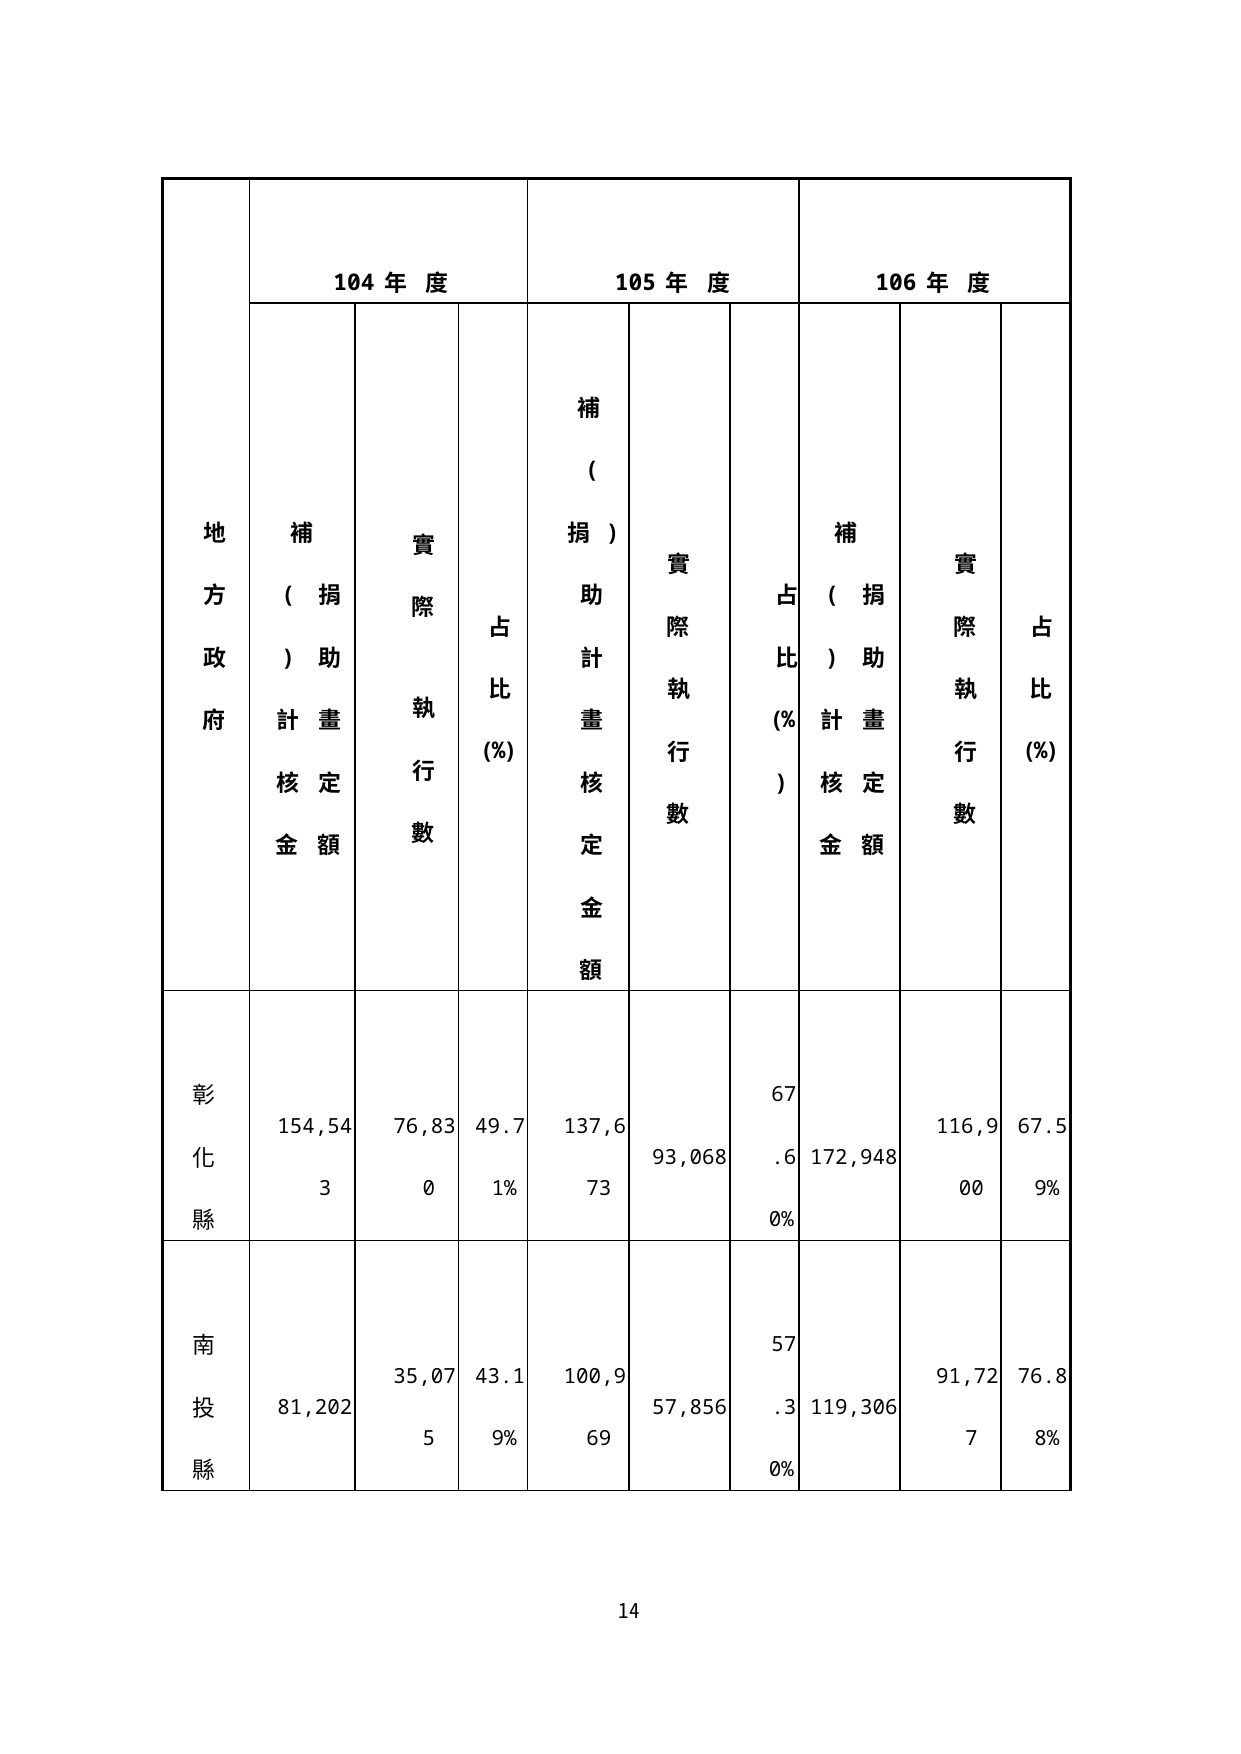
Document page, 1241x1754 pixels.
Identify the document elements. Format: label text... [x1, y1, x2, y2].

table_cell 占比(%) [731, 304, 798, 990]
table_cell 137,673 [528, 991, 628, 1240]
table_cell 補(捐)助計畫核定金額 [250, 304, 354, 990]
table_cell 76,830 [356, 991, 458, 1240]
table_cell 93,068 [630, 991, 729, 1240]
table_cell 100,969 [528, 1241, 628, 1490]
table_cell 彰化縣 [164, 991, 249, 1240]
table_header 105年度 [528, 180, 798, 302]
table_cell 實際 執行數 [901, 304, 1000, 990]
table_cell 116,900 [901, 991, 1000, 1240]
table_header 106年度 [800, 180, 1069, 302]
table_header 地方政府 [164, 180, 249, 990]
table_cell 172,948 [800, 991, 899, 1240]
table_cell 占比(%) [459, 304, 527, 990]
table_cell 57,856 [630, 1241, 729, 1490]
table_cell 實際 執行數 [356, 304, 458, 990]
table_cell 35,075 [356, 1241, 458, 1490]
table_cell 154,543 [250, 991, 354, 1240]
table_cell 49.71% [459, 991, 527, 1240]
table_cell 實際 執行數 [630, 304, 729, 990]
table_cell 67.60% [731, 991, 798, 1240]
table_cell 81,202 [250, 1241, 354, 1490]
table_cell 119,306 [800, 1241, 899, 1490]
table_cell 57.30% [731, 1241, 798, 1490]
table_cell 補(捐)助計畫核定金額 [800, 304, 899, 990]
table_cell 67.59% [1002, 991, 1069, 1240]
table_cell 補(捐)助計畫核定金額 [528, 304, 628, 990]
table_cell 43.19% [459, 1241, 527, 1490]
table_cell 76.88% [1002, 1241, 1069, 1490]
table_cell 91,727 [901, 1241, 1000, 1490]
table_header 104年度 [250, 180, 527, 302]
table_cell 占比 (%) [1002, 304, 1069, 990]
table_cell 南投縣 [164, 1241, 249, 1490]
